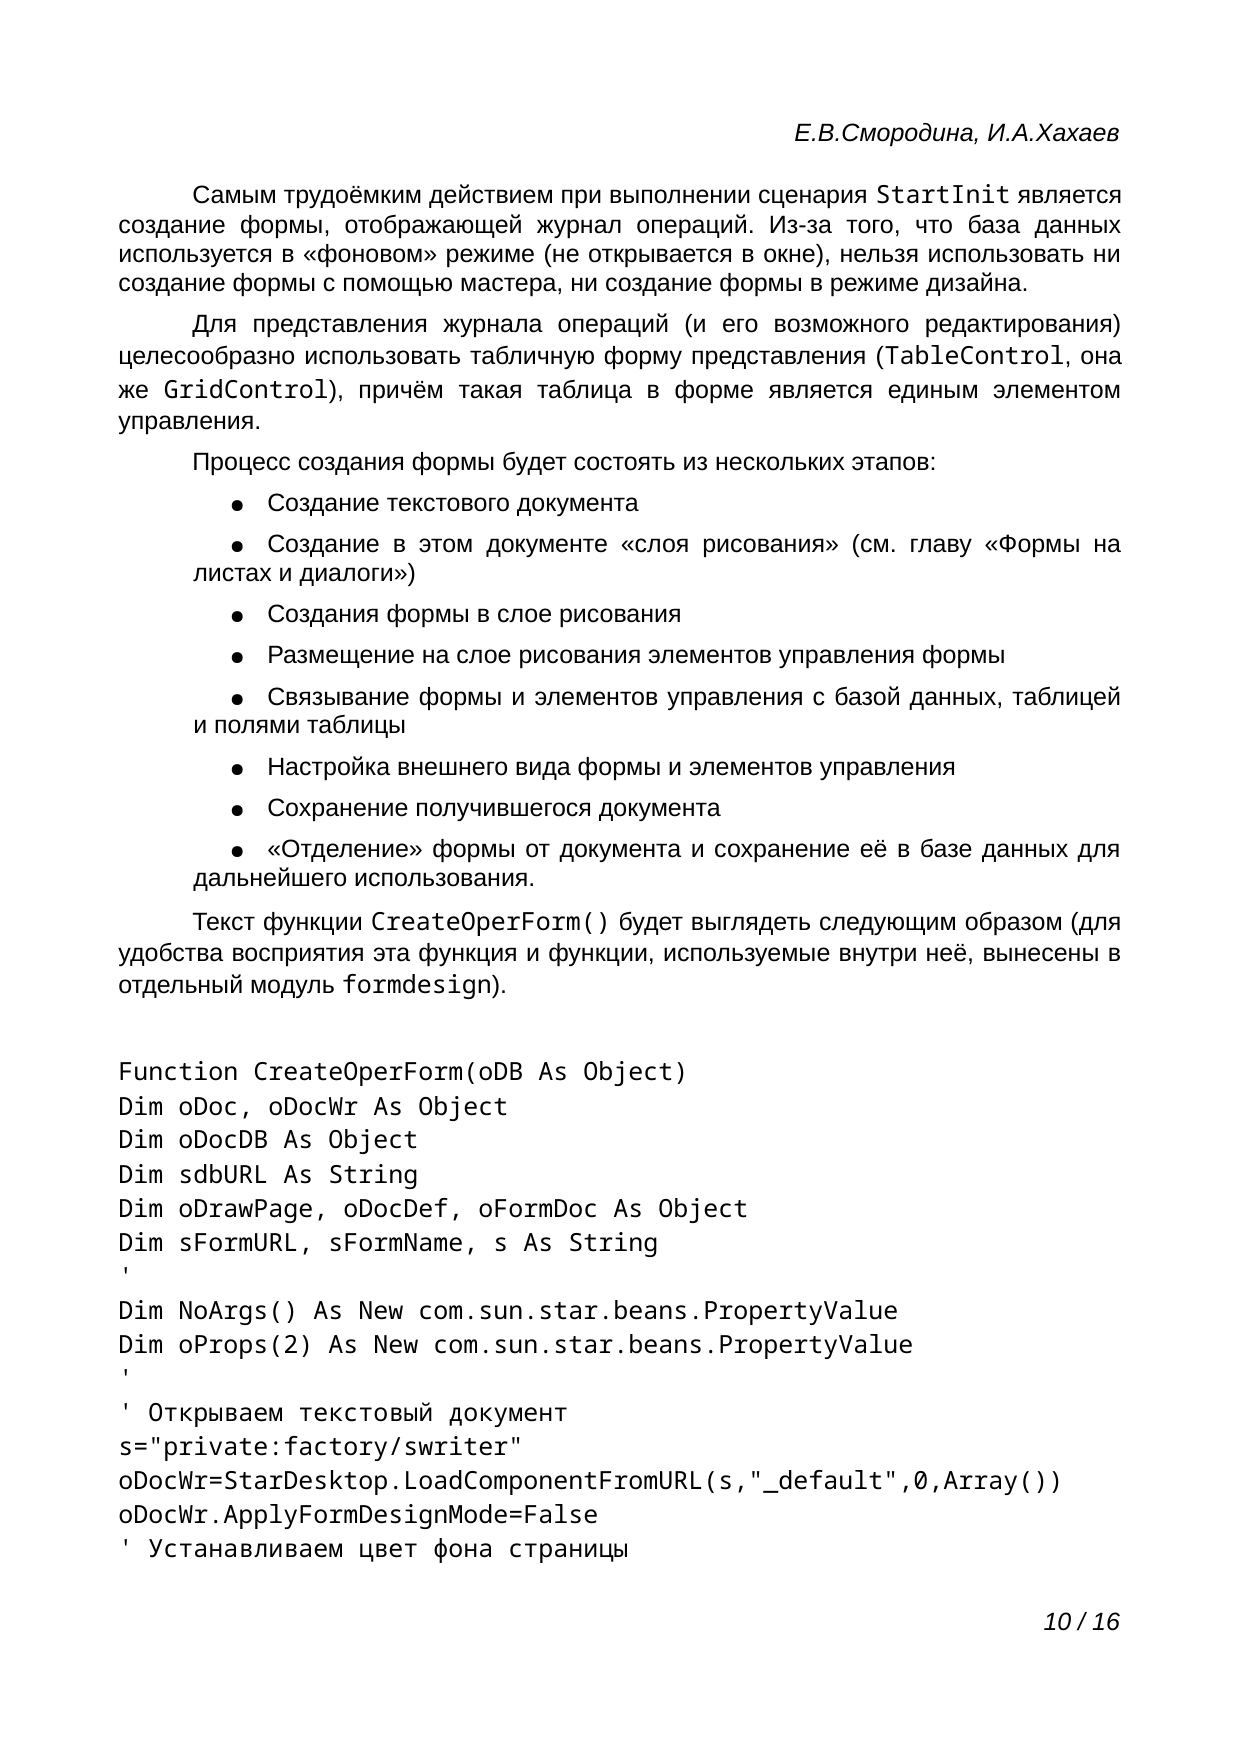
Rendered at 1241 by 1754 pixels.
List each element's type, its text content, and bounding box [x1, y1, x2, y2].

text Для представления журнала операций (и его возможного редактирования) целесообразно использовать табличную форму представления (TableControl, она же GridControl), причём такая таблица в форме является единым элементом управления. [118, 309, 1122, 435]
list oDocWr.ApplyFormDesignMode=False [118, 1497, 1122, 1531]
list Function CreateOperForm(oDB As Object) [118, 1054, 1122, 1088]
list ' Открываем текстовый документ [118, 1395, 1122, 1429]
list s="private:factory/swriter" [118, 1429, 1122, 1463]
list Связывание формы и элементов управления с базой данных, таблицей и полями таблицы [156, 682, 1122, 739]
list Dim oDoc, oDocWr As Object [118, 1088, 1122, 1122]
text Текст функции CreateOperForm() будет выглядеть следующим образом (для удобства восприятия эта функция и функции, используемые внутри неё, вынесены в отдельный модуль formdesign). [118, 904, 1122, 1001]
list ' [118, 1258, 1122, 1292]
list Dim oDocDB As Object [118, 1122, 1122, 1156]
list Настройка внешнего вида формы и элементов управления [156, 751, 1122, 780]
list Dim oProps(2) As New com.sun.star.beans.PropertyValue [118, 1327, 1122, 1361]
list Сохранение получившегося документа [156, 793, 1122, 821]
list Создания формы в слое рисования [156, 599, 1122, 628]
list Dim sFormURL, sFormName, s As String [118, 1224, 1122, 1258]
list Размещение на слое рисования элементов управления формы [156, 640, 1122, 669]
text Самым трудоёмким действием при выполнении сценария StartInit является создание формы, отображающей журнал операций. Из-за того, что база данных используется в «фоновом» режиме (не открывается в окне), нельзя использовать ни создание формы с помощью мастера, ни создание формы в режиме дизайна. [118, 176, 1122, 297]
list Dim NoArgs() As New com.sun.star.beans.PropertyValue [118, 1292, 1122, 1327]
list Создание текстового документа [156, 488, 1122, 517]
list ' [118, 1361, 1122, 1395]
list ' Устанавливаем цвет фона страницы [118, 1531, 1122, 1565]
list «Отделение» формы от документа и сохранение её в базе данных для дальнейшего использования. [156, 834, 1122, 891]
list oDocWr=StarDesktop.LoadComponentFromURL(s,"_default",0,Array()) [118, 1463, 1122, 1497]
list Dim sdbURL As String [118, 1156, 1122, 1190]
text Процесс создания формы будет состоять из нескольких этапов: [118, 447, 1122, 476]
list Dim oDrawPage, oDocDef, oFormDoc As Object [118, 1190, 1122, 1224]
list Создание в этом документе «слоя рисования» (см. главу «Формы на листах и диалоги») [156, 529, 1122, 587]
